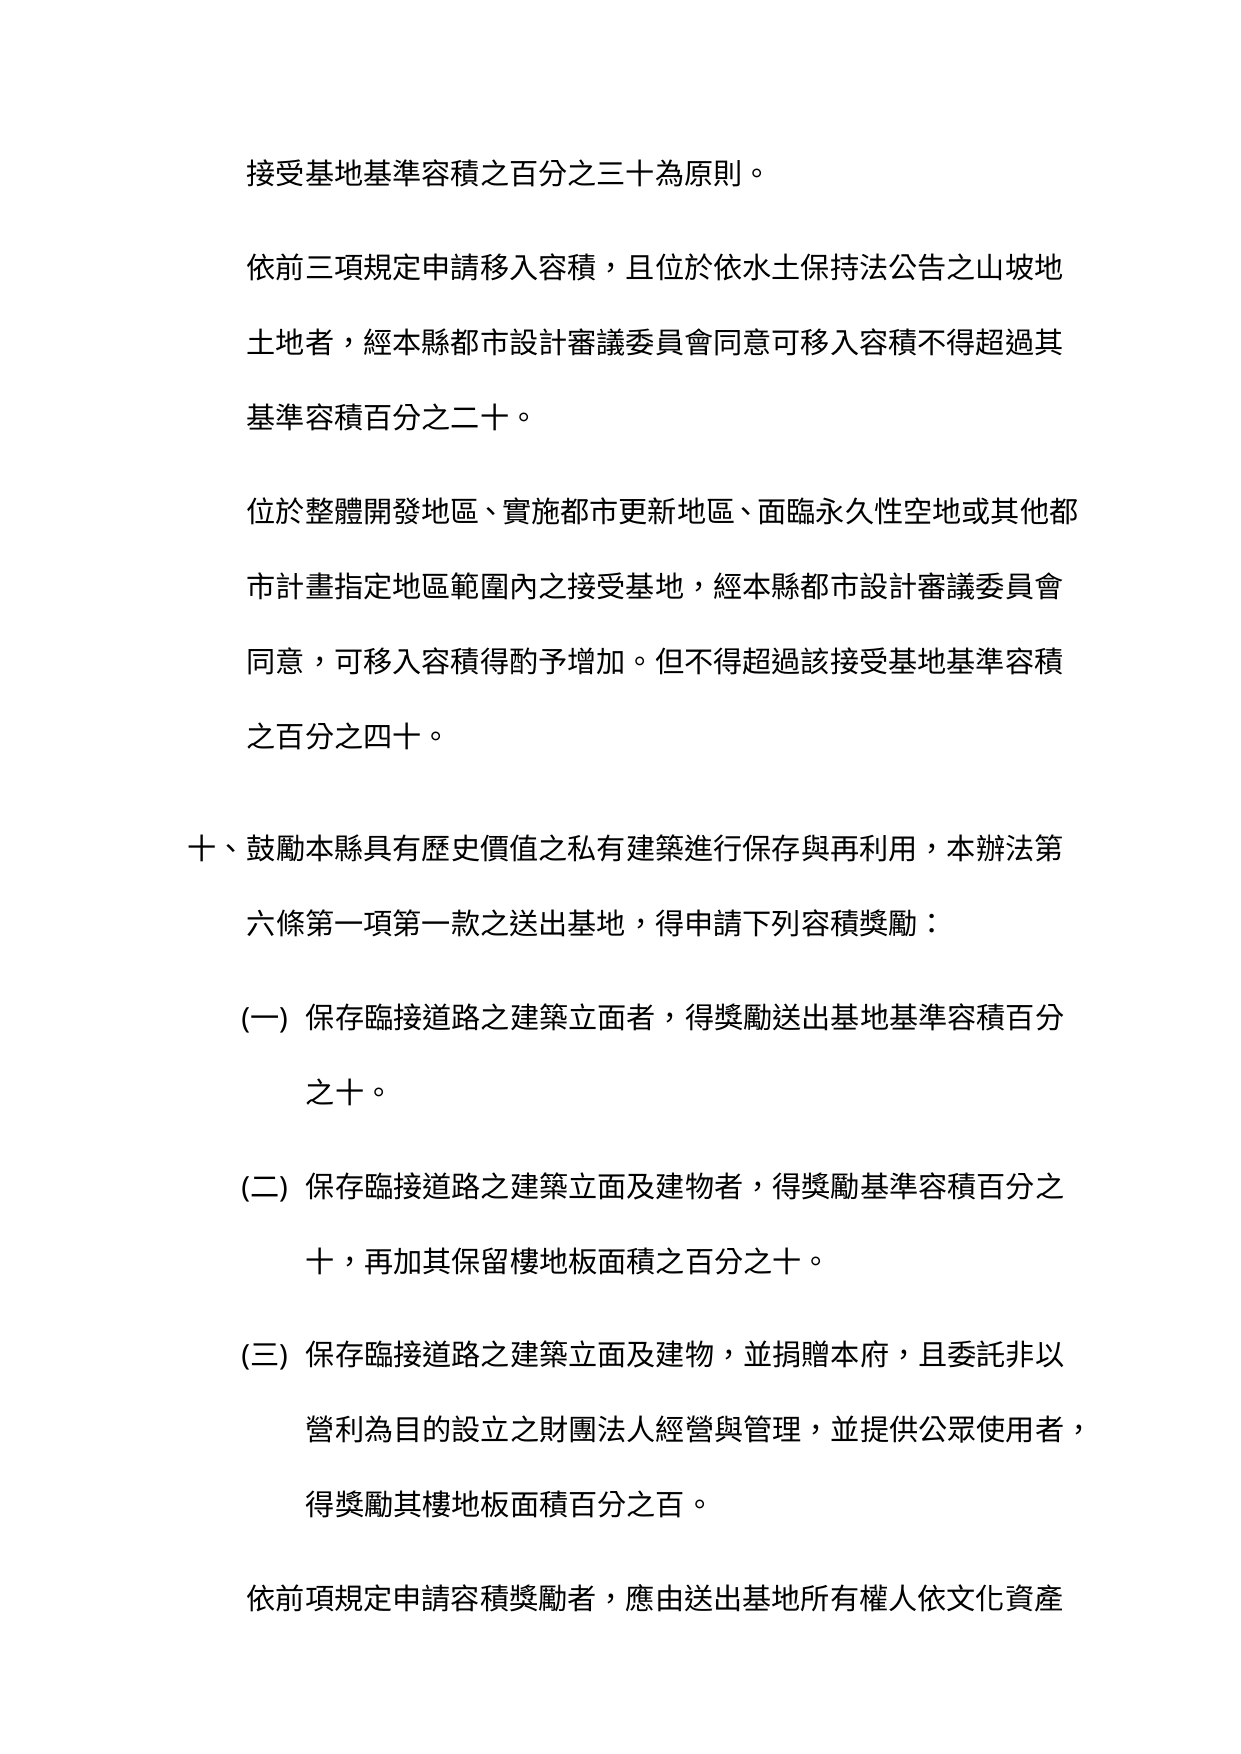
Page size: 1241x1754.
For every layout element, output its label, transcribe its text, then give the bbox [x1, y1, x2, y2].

list 鼓勵本縣具有歷史價值之私有建築進行保存與再利用，本辦法第六條第一項第一款之送出基地，得申請下列容積獎勵： [187, 809, 1078, 959]
text 位於整體開發地區、實施都市更新地區、面臨永久性空地或其他都市計畫指定地區範圍內之接受基地，經本縣都市設計審議委員會同意，可移入容積得酌予增加。但不得超過該接受基地基準容積之百分之四十。 [246, 472, 1078, 772]
list 保存臨接道路之建築立面及建物，並捐贈本府，且委託非以營利為目的設立之財團法人經營與管理，並提供公眾使用者，得獎勵其樓地板面積百分之百。 [241, 1316, 1078, 1541]
list 保存臨接道路之建築立面者，得獎勵送出基地基準容積百分之十。 [241, 978, 1078, 1128]
text 依前項規定申請容積獎勵者，應由送出基地所有權人依文化資產 [246, 1559, 1078, 1634]
text 接受基地基準容積之百分之三十為原則。 [246, 134, 1078, 209]
text 依前三項規定申請移入容積，且位於依水土保持法公告之山坡地土地者，經本縣都市設計審議委員會同意可移入容積不得超過其基準容積百分之二十。 [246, 228, 1078, 453]
list 保存臨接道路之建築立面及建物者，得獎勵基準容積百分之十，再加其保留樓地板面積之百分之十。 [241, 1147, 1078, 1297]
